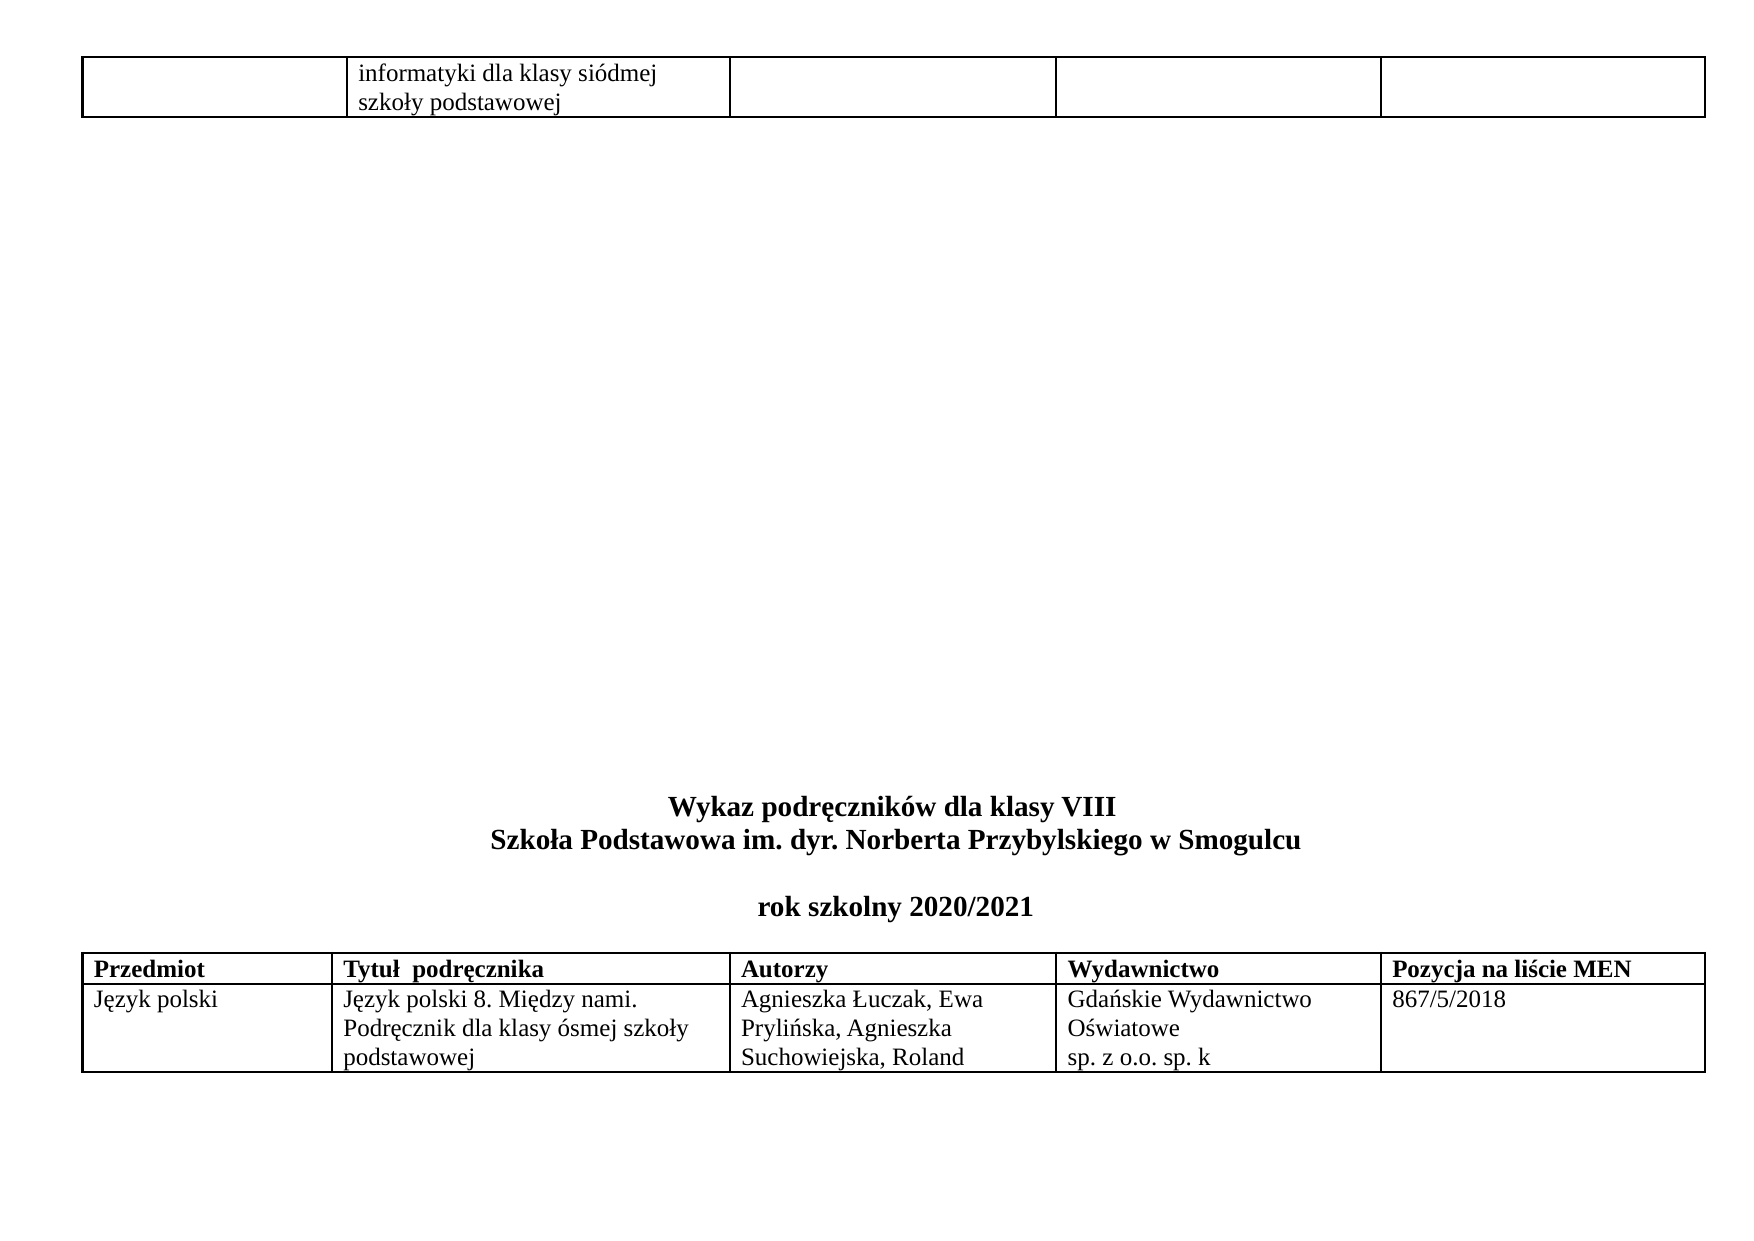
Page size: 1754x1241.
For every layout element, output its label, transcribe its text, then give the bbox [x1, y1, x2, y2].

table_header Tytuł podręcznika [333, 954, 729, 982]
table_cell Agnieszka Łuczak, Ewa Prylińska, Agnieszka Suchowiejska, Roland [731, 985, 1055, 1071]
table_header Przedmiot [84, 954, 331, 982]
table_header Wydawnictwo [1057, 954, 1380, 982]
table_cell 867/5/2018 [1382, 985, 1704, 1071]
table_cell Język polski 8. Między nami. Podręcznik dla klasy ósmej szkoły podstawowej [333, 985, 729, 1071]
text Wykaz podręczników dla klasy VIII [94, 789, 1698, 822]
text rok szkolny 2020/2021 [94, 889, 1698, 923]
table_cell Język polski [84, 985, 331, 1071]
table_header Autorzy [731, 954, 1055, 982]
table_cell [731, 58, 1055, 116]
table_cell Gdańskie Wydawnictwo Oświatowe sp. z o.o. sp. k [1057, 985, 1380, 1071]
table_cell informatyki dla klasy siódmej szkoły podstawowej [348, 58, 729, 116]
table_cell [1382, 58, 1704, 116]
text Szkoła Podstawowa im. dyr. Norberta Przybylskiego w Smogulcu [94, 822, 1698, 856]
table_header Pozycja na liście MEN [1382, 954, 1704, 982]
table_cell [1057, 58, 1380, 116]
table_cell [84, 58, 346, 116]
